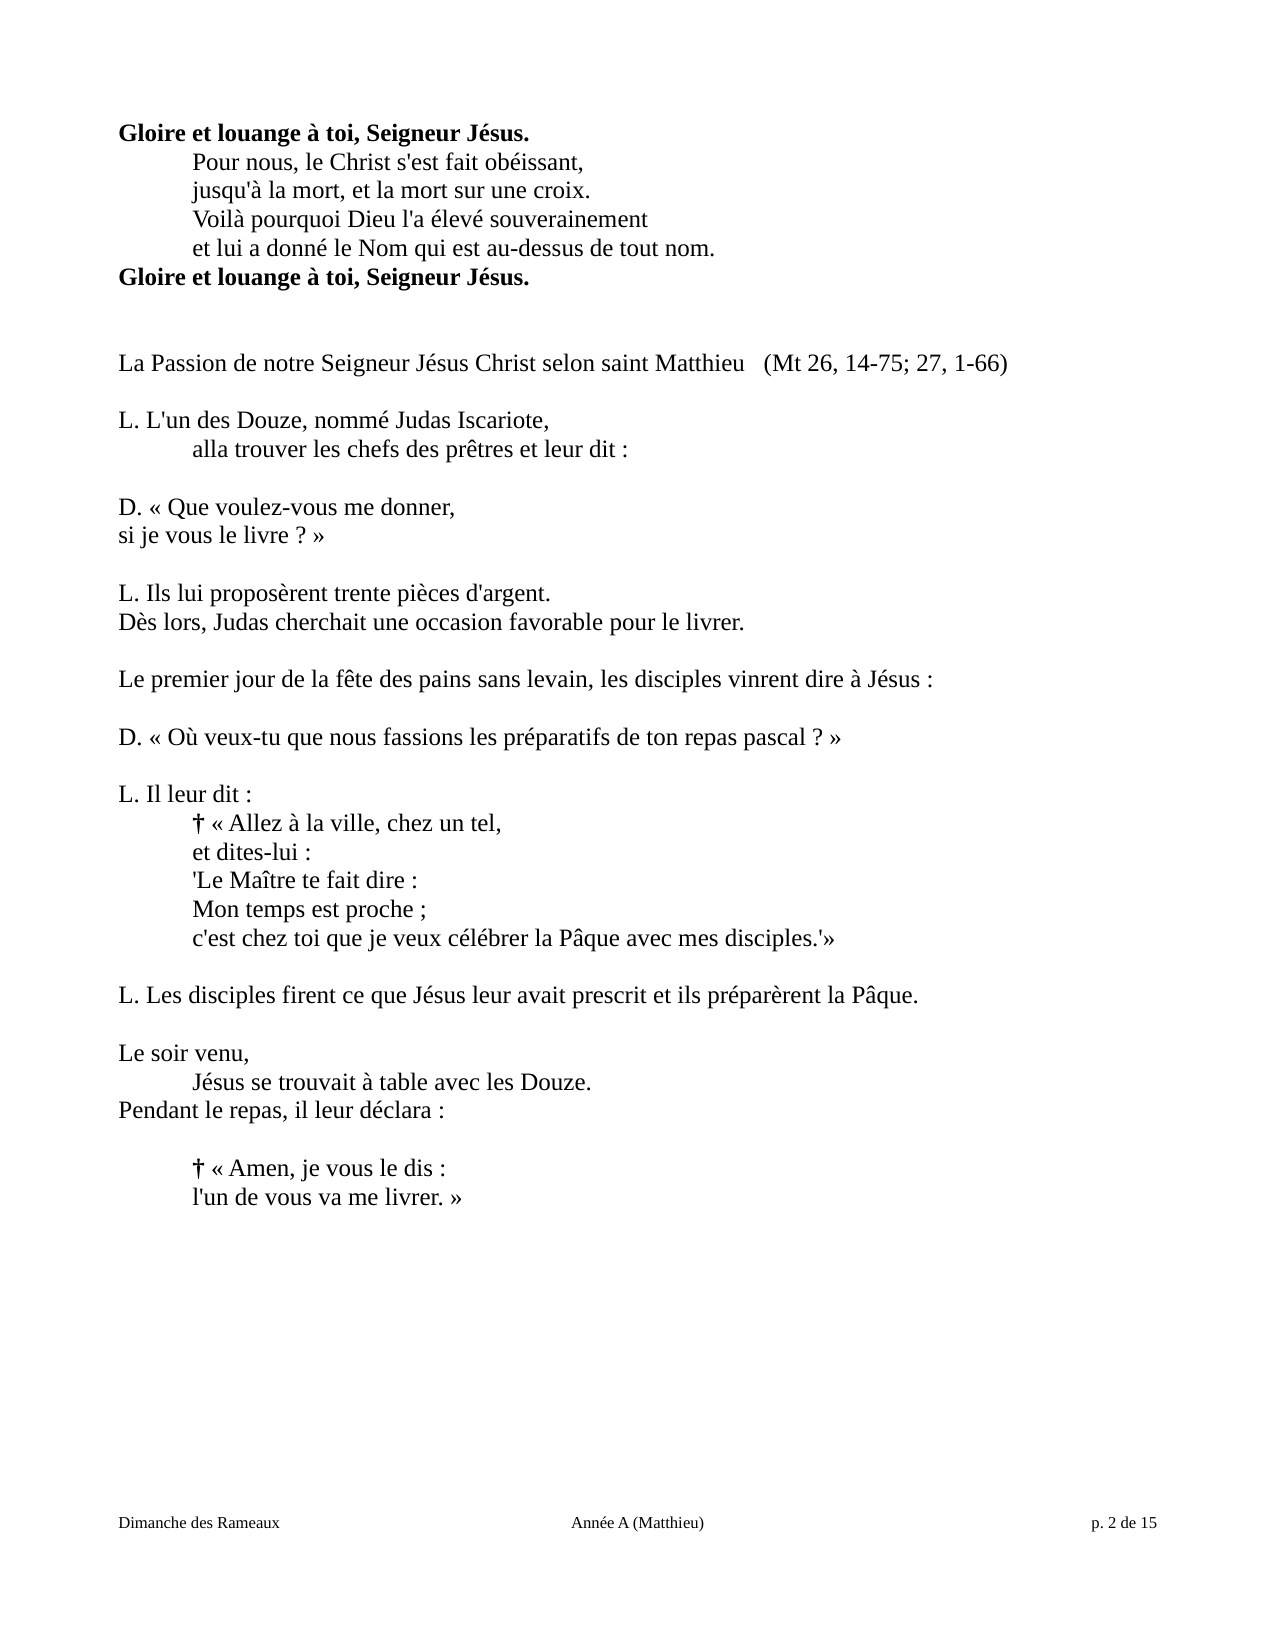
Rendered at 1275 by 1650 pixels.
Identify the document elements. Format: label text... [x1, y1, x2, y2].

text jusqu'à la mort, et la mort sur une croix. [192, 176, 1157, 204]
text D. « Que voulez-vous me donner, [118, 492, 1157, 521]
text Le premier jour de la fête des pains sans levain, les disciples vinrent dire à Jésus : [118, 664, 1157, 693]
text Gloire et louange à toi, Seigneur Jésus. [118, 118, 1157, 147]
text alla trouver les chefs des prêtres et leur dit : [118, 434, 1157, 463]
text Voilà pourquoi Dieu l'a élevé souverainement [192, 204, 1157, 233]
text L. Il leur dit : [118, 779, 1157, 808]
text Pendant le repas, il leur déclara : [118, 1096, 1157, 1124]
text † « Allez à la ville, chez un tel, [192, 808, 1157, 837]
text Gloire et louange à toi, Seigneur Jésus. [118, 262, 1157, 291]
text Dès lors, Judas cherchait une occasion favorable pour le livrer. [118, 607, 1157, 636]
text c'est chez toi que je veux célébrer la Pâque avec mes disciples.'» [192, 923, 1157, 952]
text Le soir venu, [118, 1038, 1157, 1067]
text Jésus se trouvait à table avec les Douze. [118, 1067, 1157, 1096]
text L. L'un des Douze, nommé Judas Iscariote, [118, 406, 1157, 434]
text si je vous le livre ? » [118, 521, 1157, 549]
text † « Amen, je vous le dis : [192, 1153, 1157, 1182]
text et lui a donné le Nom qui est au-dessus de tout nom. [192, 233, 1157, 262]
text et dites-lui : [192, 837, 1157, 866]
text Pour nous, le Christ s'est fait obéissant, [192, 147, 1157, 176]
text D. « Où veux-tu que nous fassions les préparatifs de ton repas pascal ? » [118, 722, 1157, 751]
text L. Ils lui proposèrent trente pièces d'argent. [118, 578, 1157, 607]
text L. Les disciples firent ce que Jésus leur avait prescrit et ils préparèrent la Pâque. [118, 981, 1157, 1009]
text l'un de vous va me livrer. » [192, 1182, 1157, 1211]
text 'Le Maître te fait dire : [192, 866, 1157, 894]
text Mon temps est proche ; [192, 894, 1157, 923]
text La Passion de notre Seigneur Jésus Christ selon saint Matthieu (Mt 26, 14-75; 27, 1-66) [118, 348, 1157, 377]
